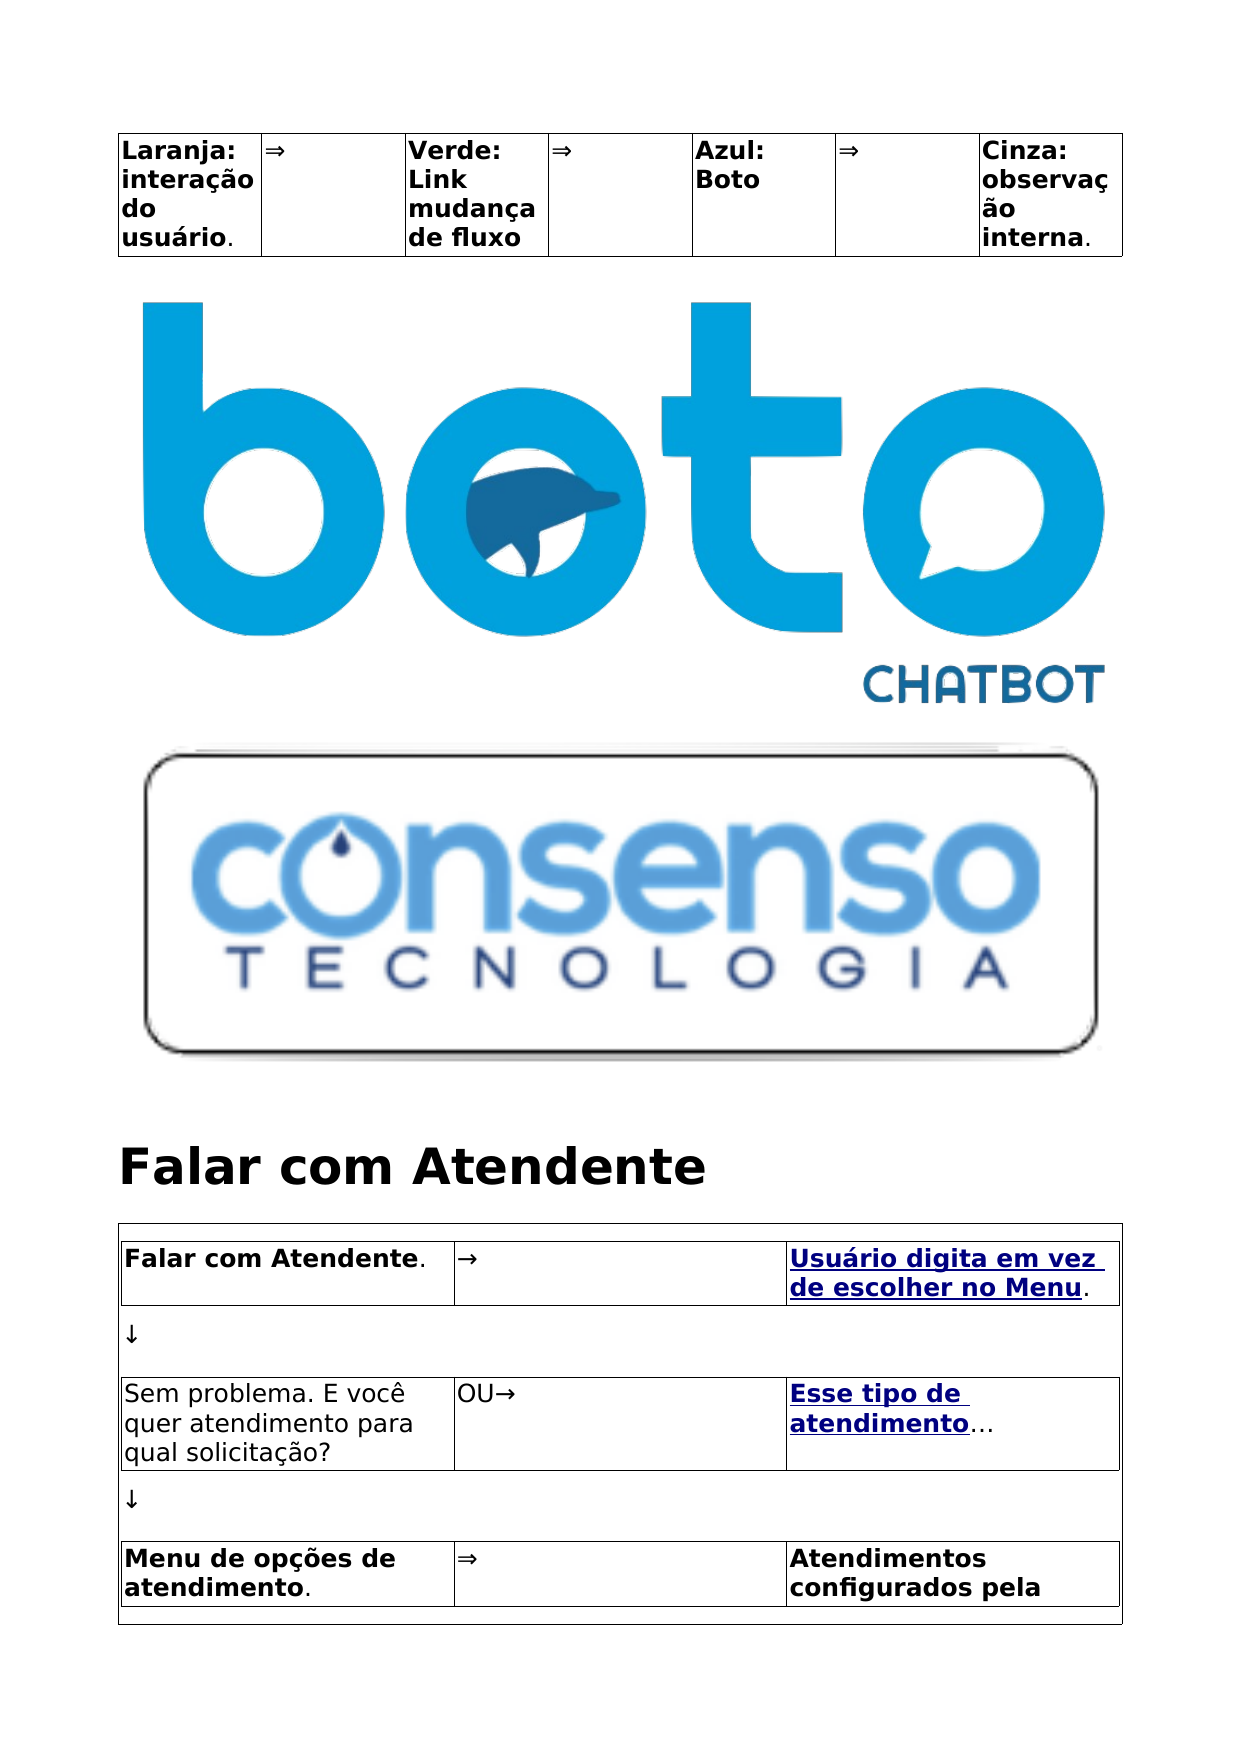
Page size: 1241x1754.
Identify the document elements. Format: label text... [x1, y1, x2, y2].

table_header Cinza: observação interna. [980, 134, 1122, 256]
table_header Usuário digita em vez de escolher no Menu. [787, 1242, 1119, 1305]
table_header Falar com Atendente. [122, 1242, 454, 1305]
table_header Menu de opções de atendimento. [122, 1542, 454, 1606]
table_header ⇒ [262, 134, 405, 256]
table_header OU→ [455, 1378, 786, 1470]
table_header Azul: Boto [693, 134, 835, 256]
table_header ⇒ [836, 134, 979, 256]
subtitle Falar com Atendente [118, 1138, 1122, 1196]
table_header Sem problema. E você quer atendimento para qual solicitação? [122, 1378, 454, 1470]
picture [118, 738, 1123, 1089]
table_header ↓ ↓ [119, 1224, 1122, 1623]
table_header Verde: Link mudança de fluxo [406, 134, 548, 256]
picture [118, 270, 1123, 727]
table_header → [455, 1242, 786, 1305]
table_header Atendimentos configurados pela [787, 1542, 1119, 1606]
table_header ⇒ [549, 134, 692, 256]
table_header ⇒ [455, 1542, 786, 1606]
table_header Laranja: interação do usuário. [119, 134, 261, 256]
table_header Esse tipo de atendimento… [787, 1378, 1119, 1470]
